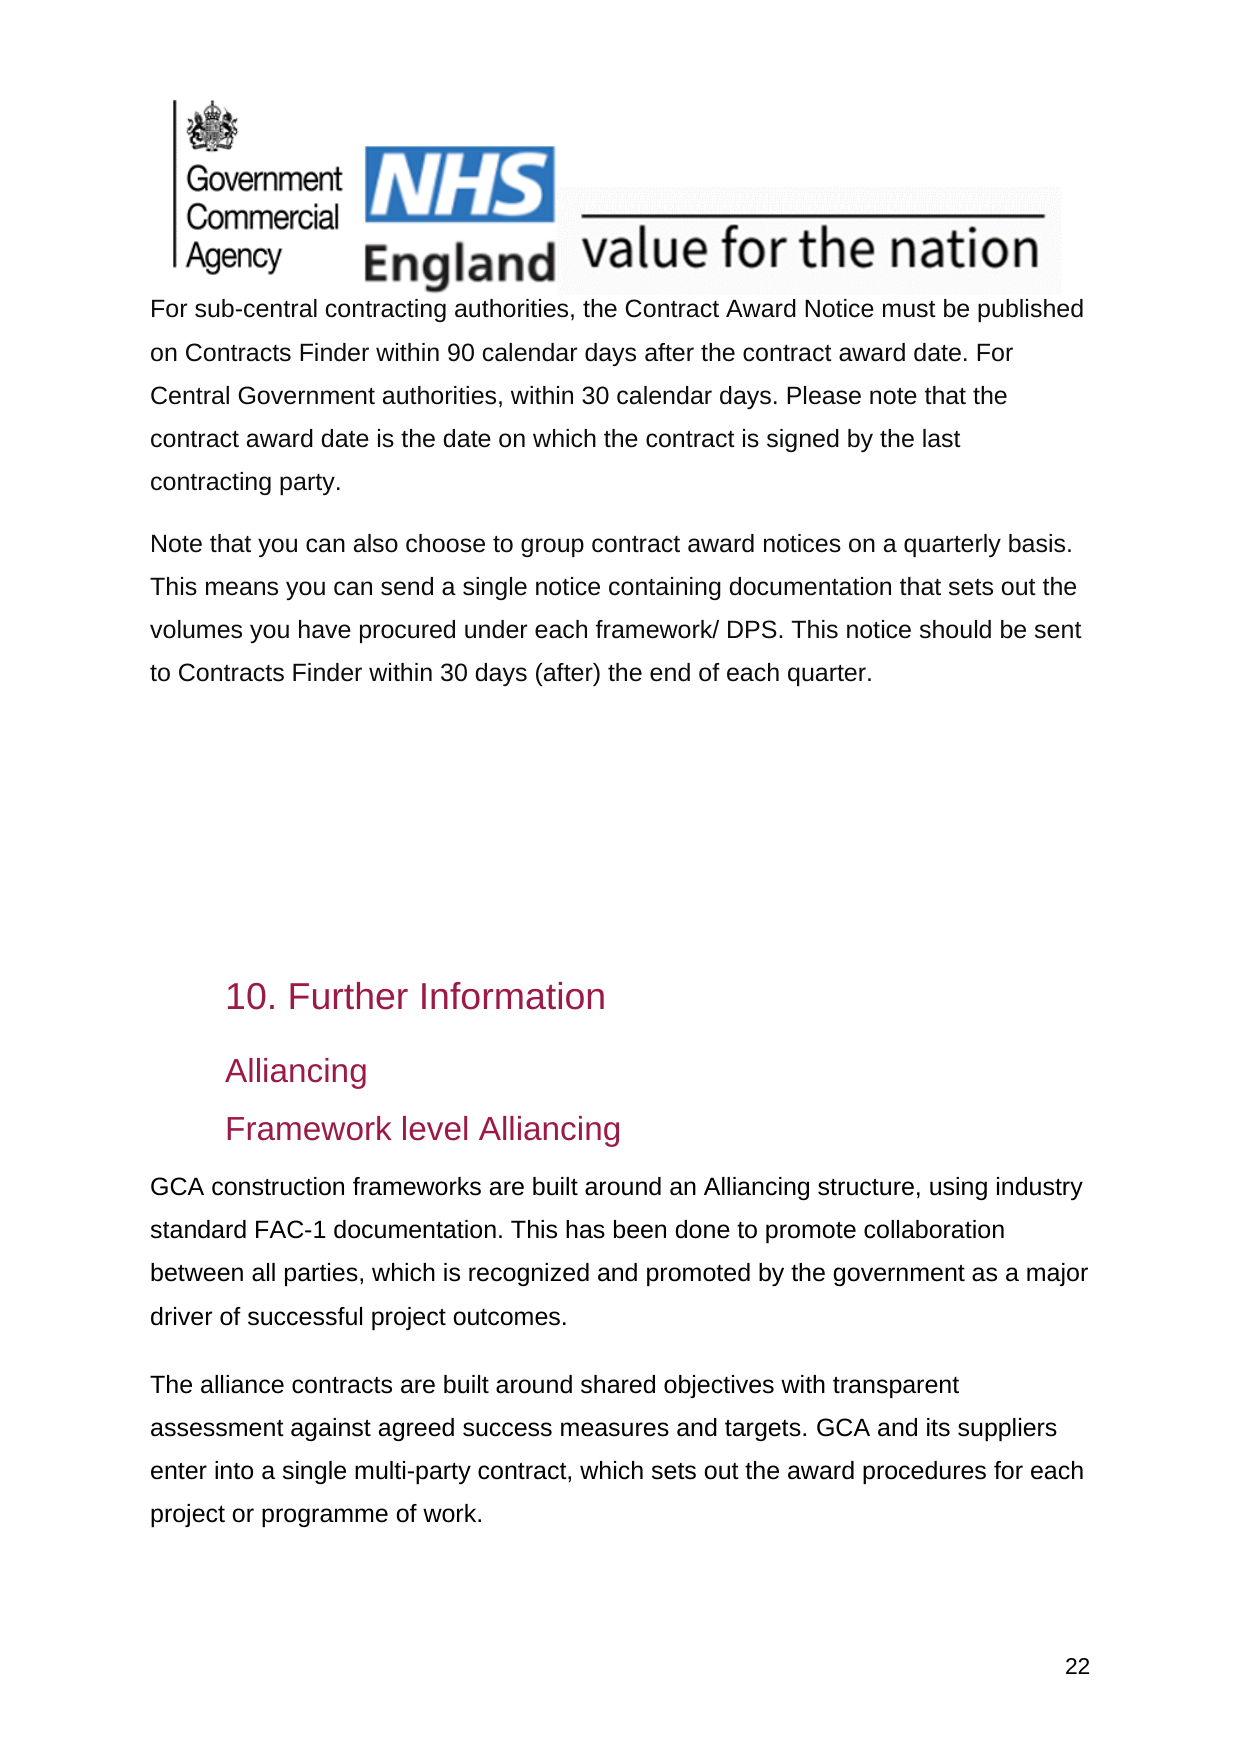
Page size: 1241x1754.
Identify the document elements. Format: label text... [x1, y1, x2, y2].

text For sub-central contracting authorities, the Contract Award Notice must be published on Contracts Finder within 90 calendar days after the contract award date. For Central Government authorities, within 30 calendar days. Please note that the contract award date is the date on which the contract is signed by the last contracting party. [150, 294, 1090, 496]
subtitle 10. Further Information [150, 974, 1090, 1017]
text GCA construction frameworks are built around an Alliancing structure, using industry standard FAC-1 documentation. This has been done to promote collaboration between all parties, which is recognized and promoted by the government as a major driver of successful project outcomes. [150, 1172, 1090, 1330]
text The alliance contracts are built around shared objectives with transparent assessment against agreed success measures and targets. GCA and its suppliers enter into a single multi-party contract, which sets out the award procedures for each project or programme of work. [150, 1369, 1090, 1528]
subtitle Alliancing [150, 1051, 1090, 1090]
text Note that you can also choose to group contract award notices on a quarterly basis. This means you can send a single notice containing documentation that sets out the volumes you have procured under each framework/ DPS. This notice should be sent to Contracts Finder within 30 days (after) the end of each quarter. [150, 529, 1090, 687]
subtitle Framework level Alliancing [150, 1109, 1090, 1147]
picture [150, 75, 1063, 295]
